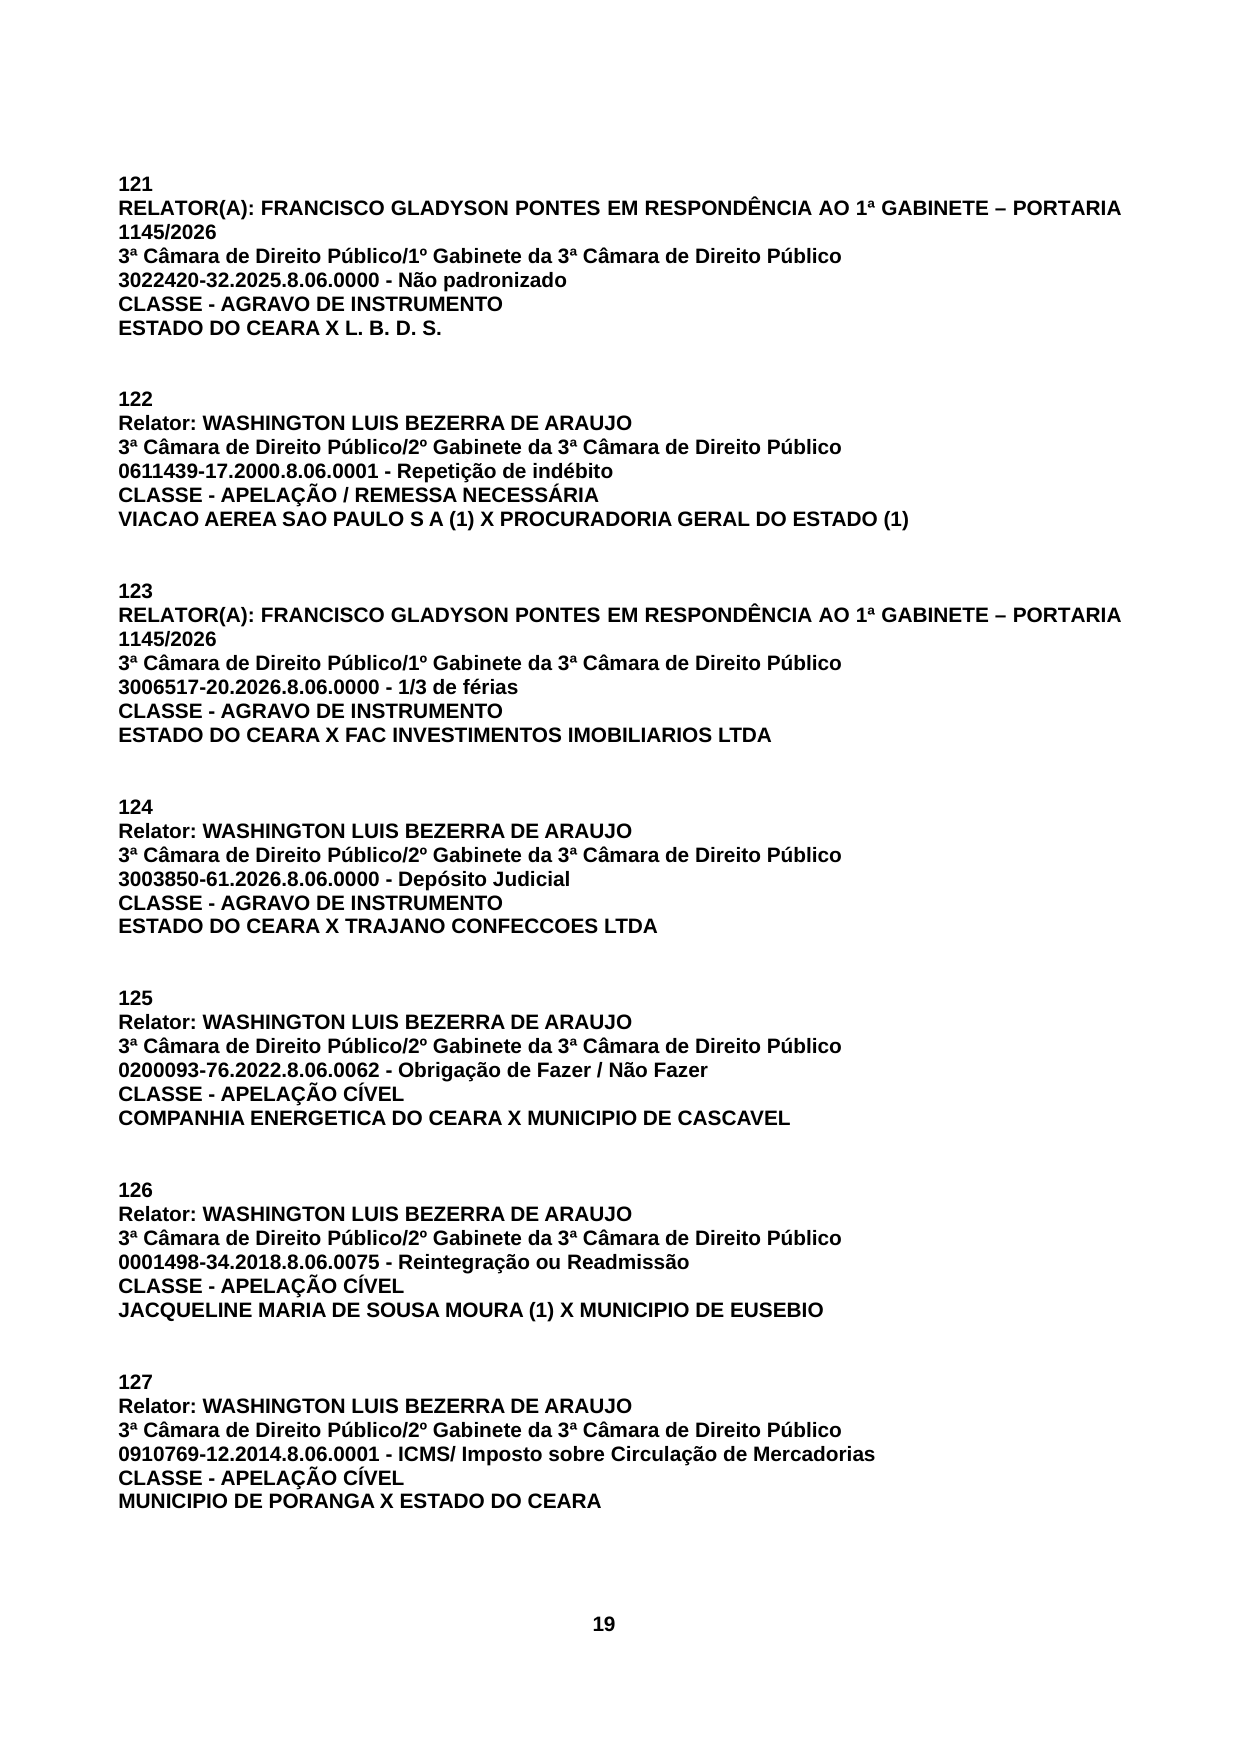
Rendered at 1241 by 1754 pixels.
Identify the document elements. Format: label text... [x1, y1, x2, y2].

text Relator: WASHINGTON LUIS BEZERRA DE ARAUJO [118, 1202, 1122, 1226]
text Relator: WASHINGTON LUIS BEZERRA DE ARAUJO [118, 1393, 1122, 1417]
text 127 [118, 1369, 1122, 1393]
text 3ª Câmara de Direito Público/1º Gabinete da 3ª Câmara de Direito Público [118, 651, 1122, 675]
text ESTADO DO CEARA X FAC INVESTIMENTOS IMOBILIARIOS LTDA [118, 723, 1122, 747]
text CLASSE - AGRAVO DE INSTRUMENTO [118, 890, 1122, 914]
text 3ª Câmara de Direito Público/2º Gabinete da 3ª Câmara de Direito Público [118, 1417, 1122, 1441]
text 123 [118, 579, 1122, 603]
text 124 [118, 794, 1122, 818]
text MUNICIPIO DE PORANGA X ESTADO DO CEARA [118, 1489, 1122, 1513]
text CLASSE - AGRAVO DE INSTRUMENTO [118, 291, 1122, 315]
text 3ª Câmara de Direito Público/2º Gabinete da 3ª Câmara de Direito Público [118, 1226, 1122, 1250]
text CLASSE - APELAÇÃO CÍVEL [118, 1082, 1122, 1106]
text CLASSE - APELAÇÃO CÍVEL [118, 1274, 1122, 1298]
text VIACAO AEREA SAO PAULO S A (1) X PROCURADORIA GERAL DO ESTADO (1) [118, 507, 1122, 531]
text 0200093-76.2022.8.06.0062 - Obrigação de Fazer / Não Fazer [118, 1058, 1122, 1082]
text RELATOR(A): FRANCISCO GLADYSON PONTES EM RESPONDÊNCIA AO 1ª GABINETE – PORTARIA 1145/2026 [118, 603, 1122, 651]
text Relator: WASHINGTON LUIS BEZERRA DE ARAUJO [118, 818, 1122, 842]
text 0001498-34.2018.8.06.0075 - Reintegração ou Readmissão [118, 1250, 1122, 1274]
text Relator: WASHINGTON LUIS BEZERRA DE ARAUJO [118, 411, 1122, 435]
text 0611439-17.2000.8.06.0001 - Repetição de indébito [118, 459, 1122, 483]
text 122 [118, 387, 1122, 411]
text 3003850-61.2026.8.06.0000 - Depósito Judicial [118, 866, 1122, 890]
text 0910769-12.2014.8.06.0001 - ICMS/ Imposto sobre Circulação de Mercadorias [118, 1441, 1122, 1465]
text 3ª Câmara de Direito Público/1º Gabinete da 3ª Câmara de Direito Público [118, 243, 1122, 267]
text JACQUELINE MARIA DE SOUSA MOURA (1) X MUNICIPIO DE EUSEBIO [118, 1298, 1122, 1322]
text 3ª Câmara de Direito Público/2º Gabinete da 3ª Câmara de Direito Público [118, 1034, 1122, 1058]
text CLASSE - APELAÇÃO / REMESSA NECESSÁRIA [118, 483, 1122, 507]
text 121 [118, 172, 1122, 196]
text CLASSE - AGRAVO DE INSTRUMENTO [118, 699, 1122, 723]
text Relator: WASHINGTON LUIS BEZERRA DE ARAUJO [118, 1010, 1122, 1034]
text CLASSE - APELAÇÃO CÍVEL [118, 1465, 1122, 1489]
text 125 [118, 986, 1122, 1010]
text ESTADO DO CEARA X L. B. D. S. [118, 315, 1122, 339]
text 3006517-20.2026.8.06.0000 - 1/3 de férias [118, 675, 1122, 699]
text COMPANHIA ENERGETICA DO CEARA X MUNICIPIO DE CASCAVEL [118, 1106, 1122, 1130]
text 3ª Câmara de Direito Público/2º Gabinete da 3ª Câmara de Direito Público [118, 435, 1122, 459]
text ESTADO DO CEARA X TRAJANO CONFECCOES LTDA [118, 914, 1122, 938]
text 3022420-32.2025.8.06.0000 - Não padronizado [118, 267, 1122, 291]
text RELATOR(A): FRANCISCO GLADYSON PONTES EM RESPONDÊNCIA AO 1ª GABINETE – PORTARIA 1145/2026 [118, 196, 1122, 243]
text 3ª Câmara de Direito Público/2º Gabinete da 3ª Câmara de Direito Público [118, 842, 1122, 866]
text 126 [118, 1178, 1122, 1202]
